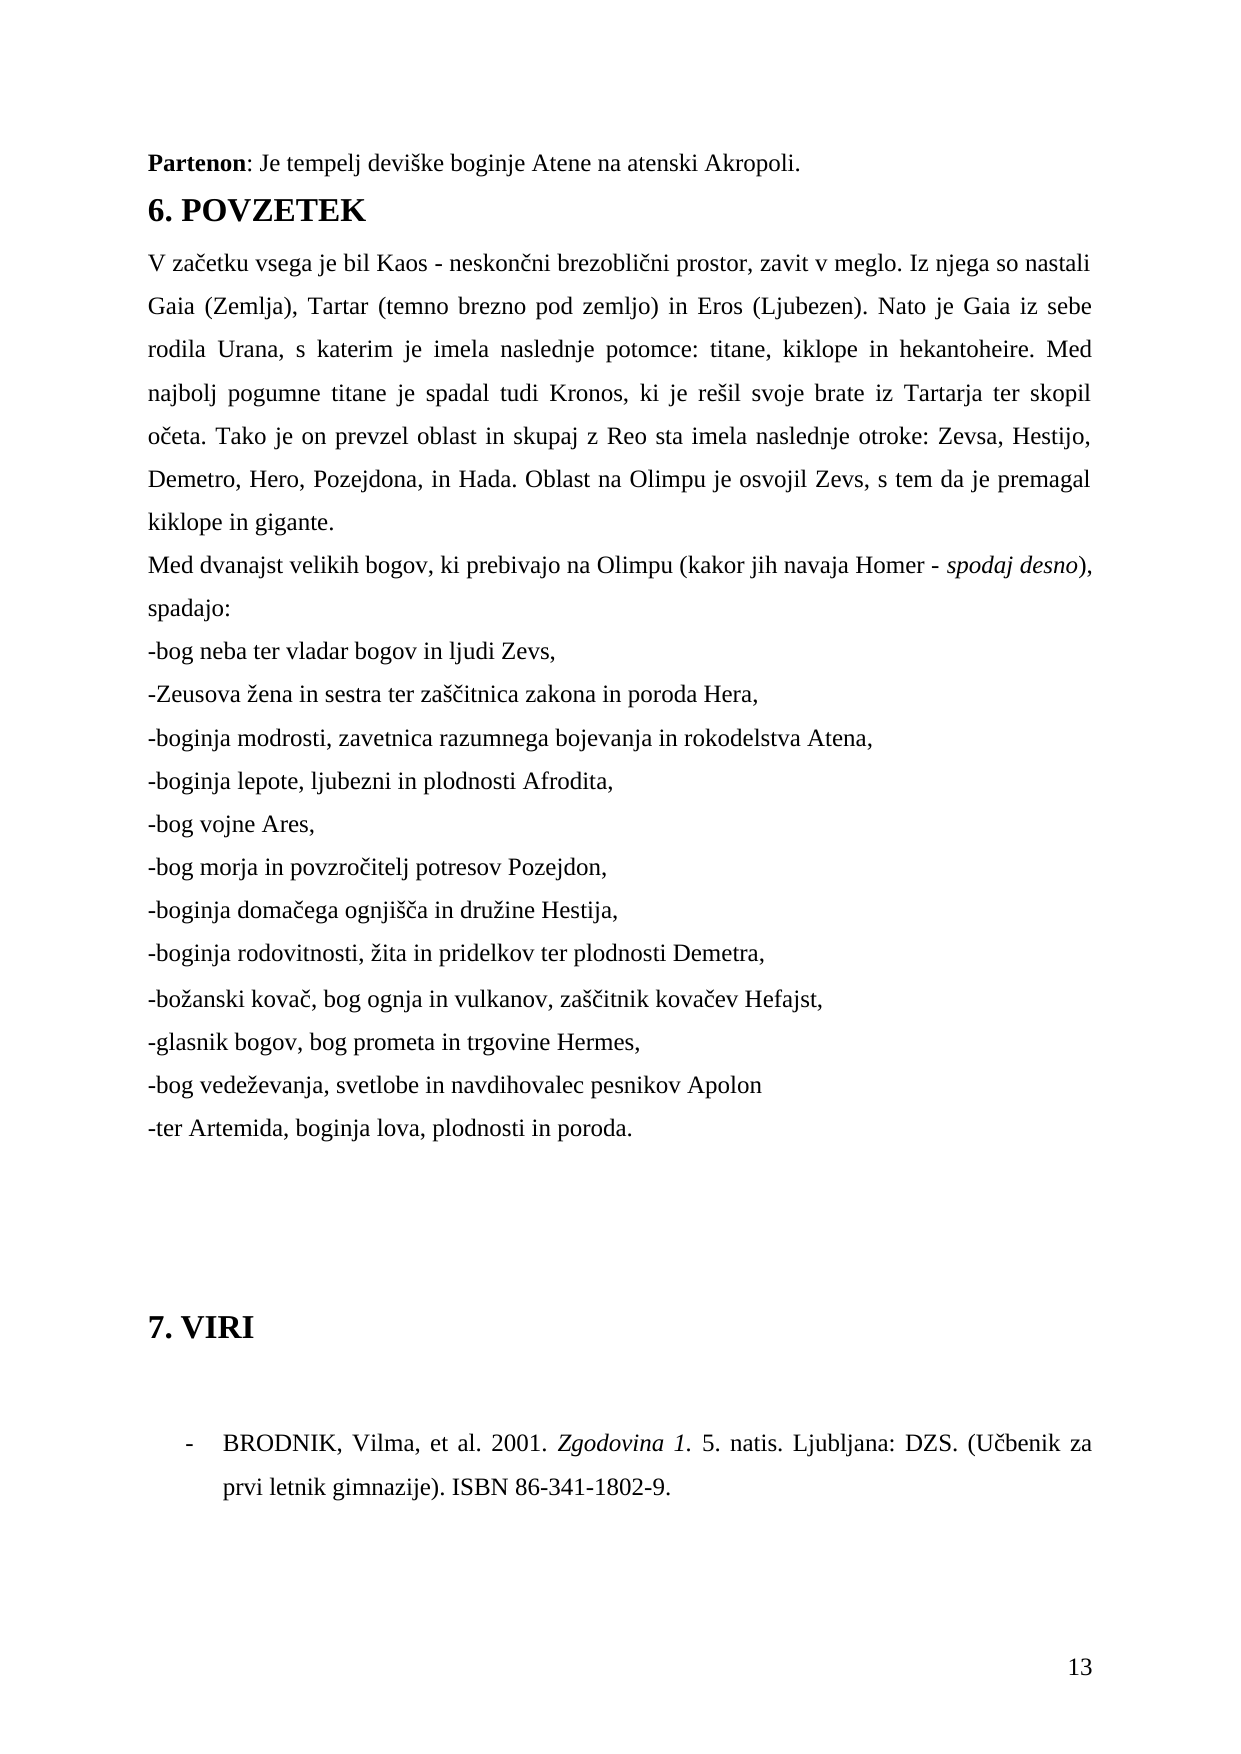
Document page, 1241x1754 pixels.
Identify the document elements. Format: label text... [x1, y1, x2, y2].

text -bog vedeževanja, svetlobe in navdihovalec pesnikov Apolon [148, 1070, 1093, 1099]
text -Zeusova žena in sestra ter zaščitnica zakona in poroda Hera, [148, 679, 1093, 708]
list BRODNIK, Vilma, et al. 2001. Zgodovina 1. 5. natis. Ljubljana: DZS. (Učbenik za prvi letnik gimnazije). ISBN 86-341-1802-9. [185, 1428, 1093, 1500]
text -bog vojne Ares, [148, 809, 1093, 838]
text -boginja modrosti, zavetnica razumnega bojevanja in rokodelstva Atena, [148, 723, 1093, 751]
text -boginja lepote, ljubezni in plodnosti Afrodita, [148, 766, 1093, 794]
text V začetku vsega je bil Kaos - neskončni brezoblični prostor, zavit v meglo. Iz njega so nastali Gaia (Zemlja), Tartar (temno brezno pod zemljo) in Eros (Ljubezen). Nato je Gaia iz sebe rodila Urana, s katerim je imela naslednje potomce: titane, kiklope in hekantoheire. Med najbolj pogumne titane je spadal tudi Kronos, ki je rešil svoje brate iz Tartarja ter skopil očeta. Tako je on prevzel oblast in skupaj z Reo sta imela naslednje otroke: Zevsa, Hestijo, Demetro, Hero, Pozejdona, in Hada. Oblast na Olimpu je osvojil Zevs, s tem da je premagal kiklope in gigante. [148, 248, 1093, 536]
subtitle 7. VIRI [148, 1307, 1093, 1346]
text -ter Artemida, boginja lova, plodnosti in poroda. [148, 1113, 1093, 1142]
text -boginja rodovitnosti, žita in pridelkov ter plodnosti Demetra, [148, 938, 1093, 967]
text 6. POVZETEK [148, 191, 1093, 229]
text -bog morja in povzročitelj potresov Pozejdon, [148, 852, 1093, 881]
text -boginja domačega ognjišča in družine Hestija, [148, 895, 1093, 924]
text Partenon: Je tempelj deviške boginje Atene na atenski Akropoli. [148, 148, 1093, 176]
text Med dvanajst velikih bogov, ki prebivajo na Olimpu (kakor jih navaja Homer - spodaj desno), spadajo: [148, 550, 1093, 622]
text -božanski kovač, bog ognja in vulkanov, zaščitnik kovačev Hefajst, [148, 984, 1093, 1013]
text -bog neba ter vladar bogov in ljudi Zevs, [148, 636, 1093, 665]
text -glasnik bogov, bog prometa in trgovine Hermes, [148, 1027, 1093, 1056]
